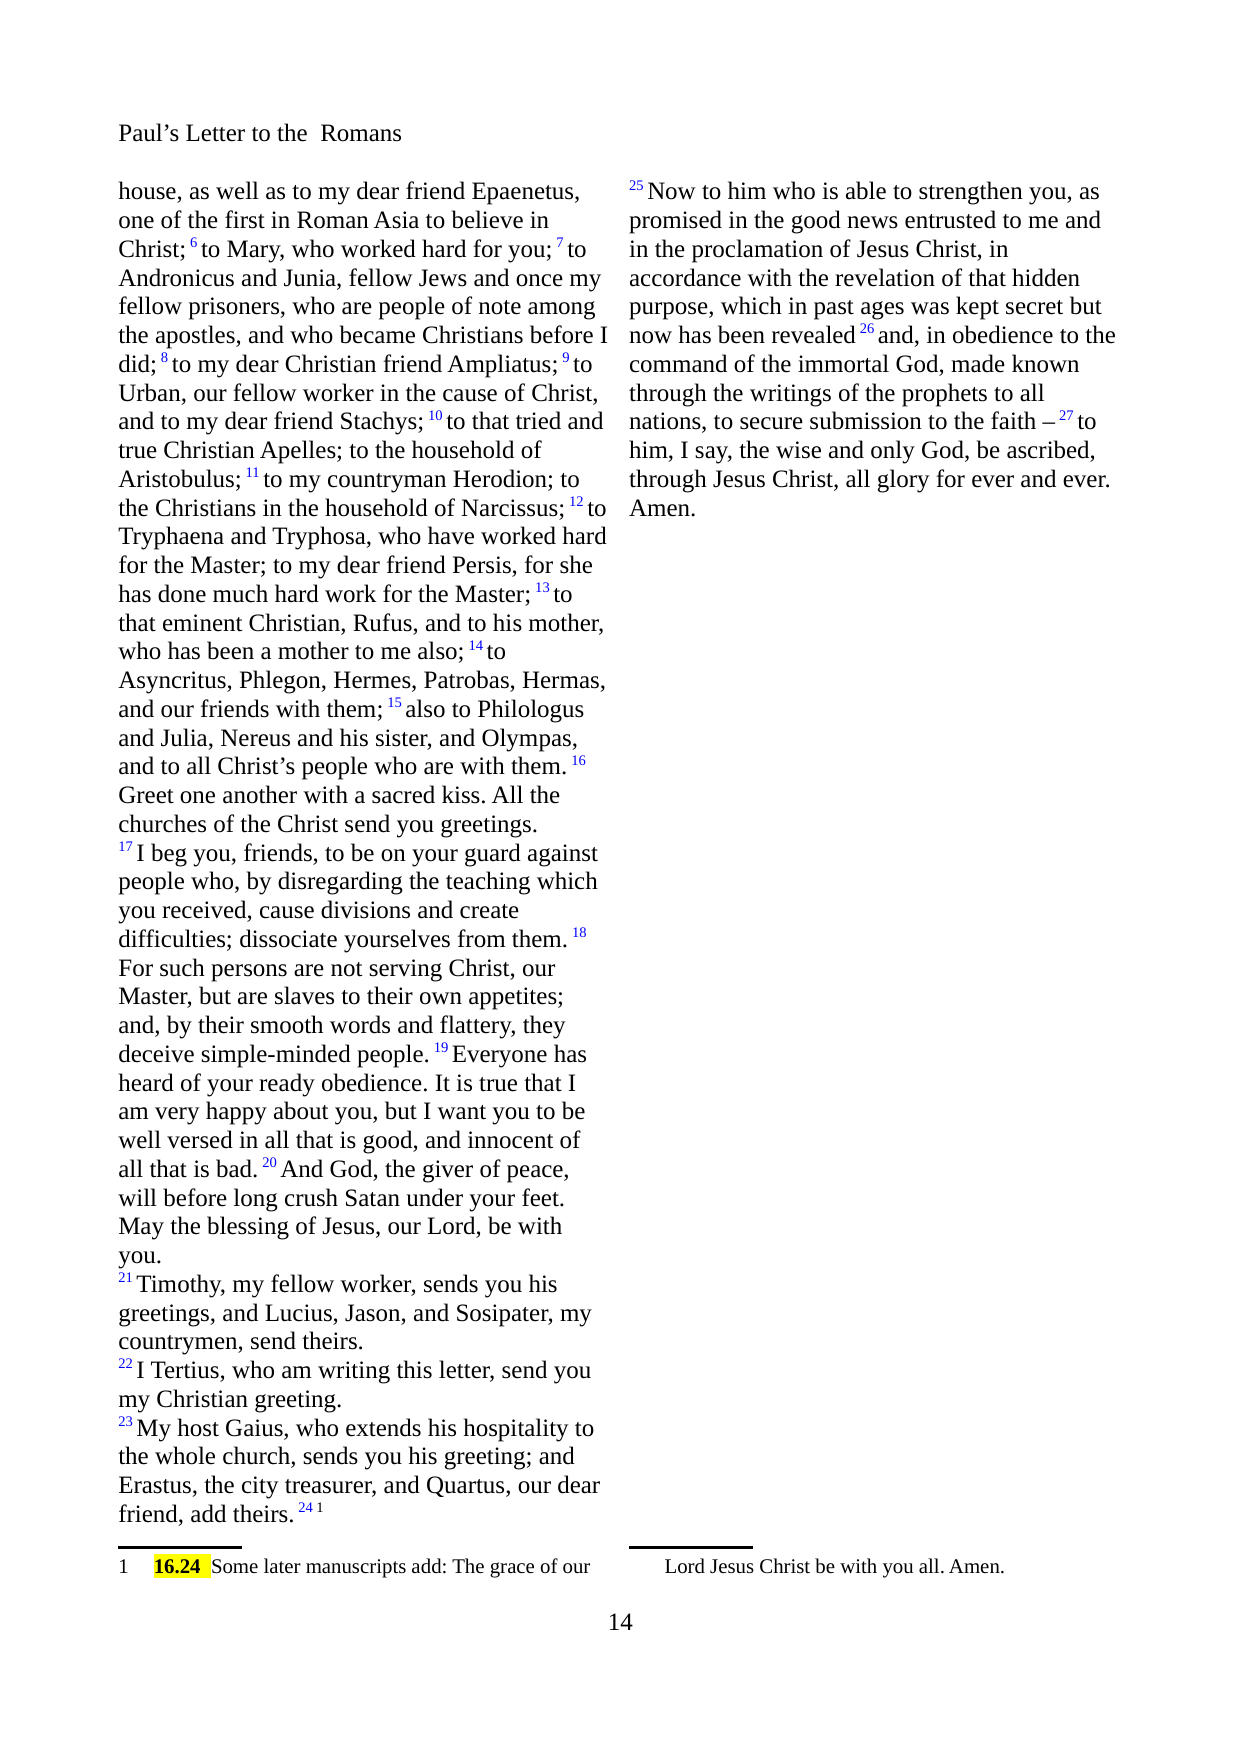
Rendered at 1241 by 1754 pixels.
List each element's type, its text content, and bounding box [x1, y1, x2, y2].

text 22 I Tertius, who am writing this letter, send you my Christian greeting. [118, 1355, 611, 1413]
text Lord Jesus Christ be with you all. Amen. [629, 1553, 1122, 1578]
text 25 Now to him who is able to strengthen you, as promised in the good news entrusted to me and in the proclamation of Jesus Christ, in accordance with the revelation of that hidden purpose, which in past ages was kept secret but now has been revealed 26 and, in obedience to the command of the immortal God, made known through the writings of the prophets to all nations, to secure submission to the faith – 27 to him, I say, the wise and only God, be ascribed, through Jesus Christ, all glory for ever and ever. Amen. [629, 176, 1122, 521]
text 17 I beg you, friends, to be on your guard against people who, by disregarding the teaching which you received, cause divisions and create difficulties; dissociate yourselves from them. 18 For such persons are not serving Christ, our Master, but are slaves to their own appetites; and, by their smooth words and flattery, they deceive simple-minded people. 19 Everyone has heard of your ready obedience. It is true that I am very happy about you, but I want you to be well versed in all that is good, and innocent of all that is bad. 20 And God, the giver of peace, will before long crush Satan under your feet. [118, 838, 611, 1211]
text 16.24 Some later manuscripts add: The grace of our [118, 1553, 611, 1578]
text 23 My host Gaius, who extends his hospitality to the whole church, sends you his greeting; and Erastus, the city treasurer, and Quartus, our dear friend, add theirs. 24 [118, 1413, 611, 1528]
text house, as well as to my dear friend Epaenetus, one of the first in Roman Asia to believe in Christ; 6 to Mary, who worked hard for you; 7 to Andronicus and Junia, fellow Jews and once my fellow prisoners, who are people of note among the apostles, and who became Christians before I did; 8 to my dear Christian friend Ampliatus; 9 to Urban, our fellow worker in the cause of Christ, and to my dear friend Stachys; 10 to that tried and true Christian Apelles; to the household of Aristobulus; 11 to my countryman Herodion; to the Christians in the household of Narcissus; 12 to Tryphaena and Tryphosa, who have worked hard for the Master; to my dear friend Persis, for she has done much hard work for the Master; 13 to that eminent Christian, Rufus, and to his mother, who has been a mother to me also; 14 to Asyncritus, Phlegon, Hermes, Patrobas, Hermas, and our friends with them; 15 also to Philologus and Julia, Nereus and his sister, and Olympas, and to all Christ’s people who are with them. 16 Greet one another with a sacred kiss. All the churches of the Christ send you greetings. [118, 176, 611, 838]
text 21 Timothy, my fellow worker, sends you his greetings, and Lucius, Jason, and Sosipater, my countrymen, send theirs. [118, 1269, 611, 1355]
text May the blessing of Jesus, our Lord, be with you. [118, 1211, 611, 1269]
